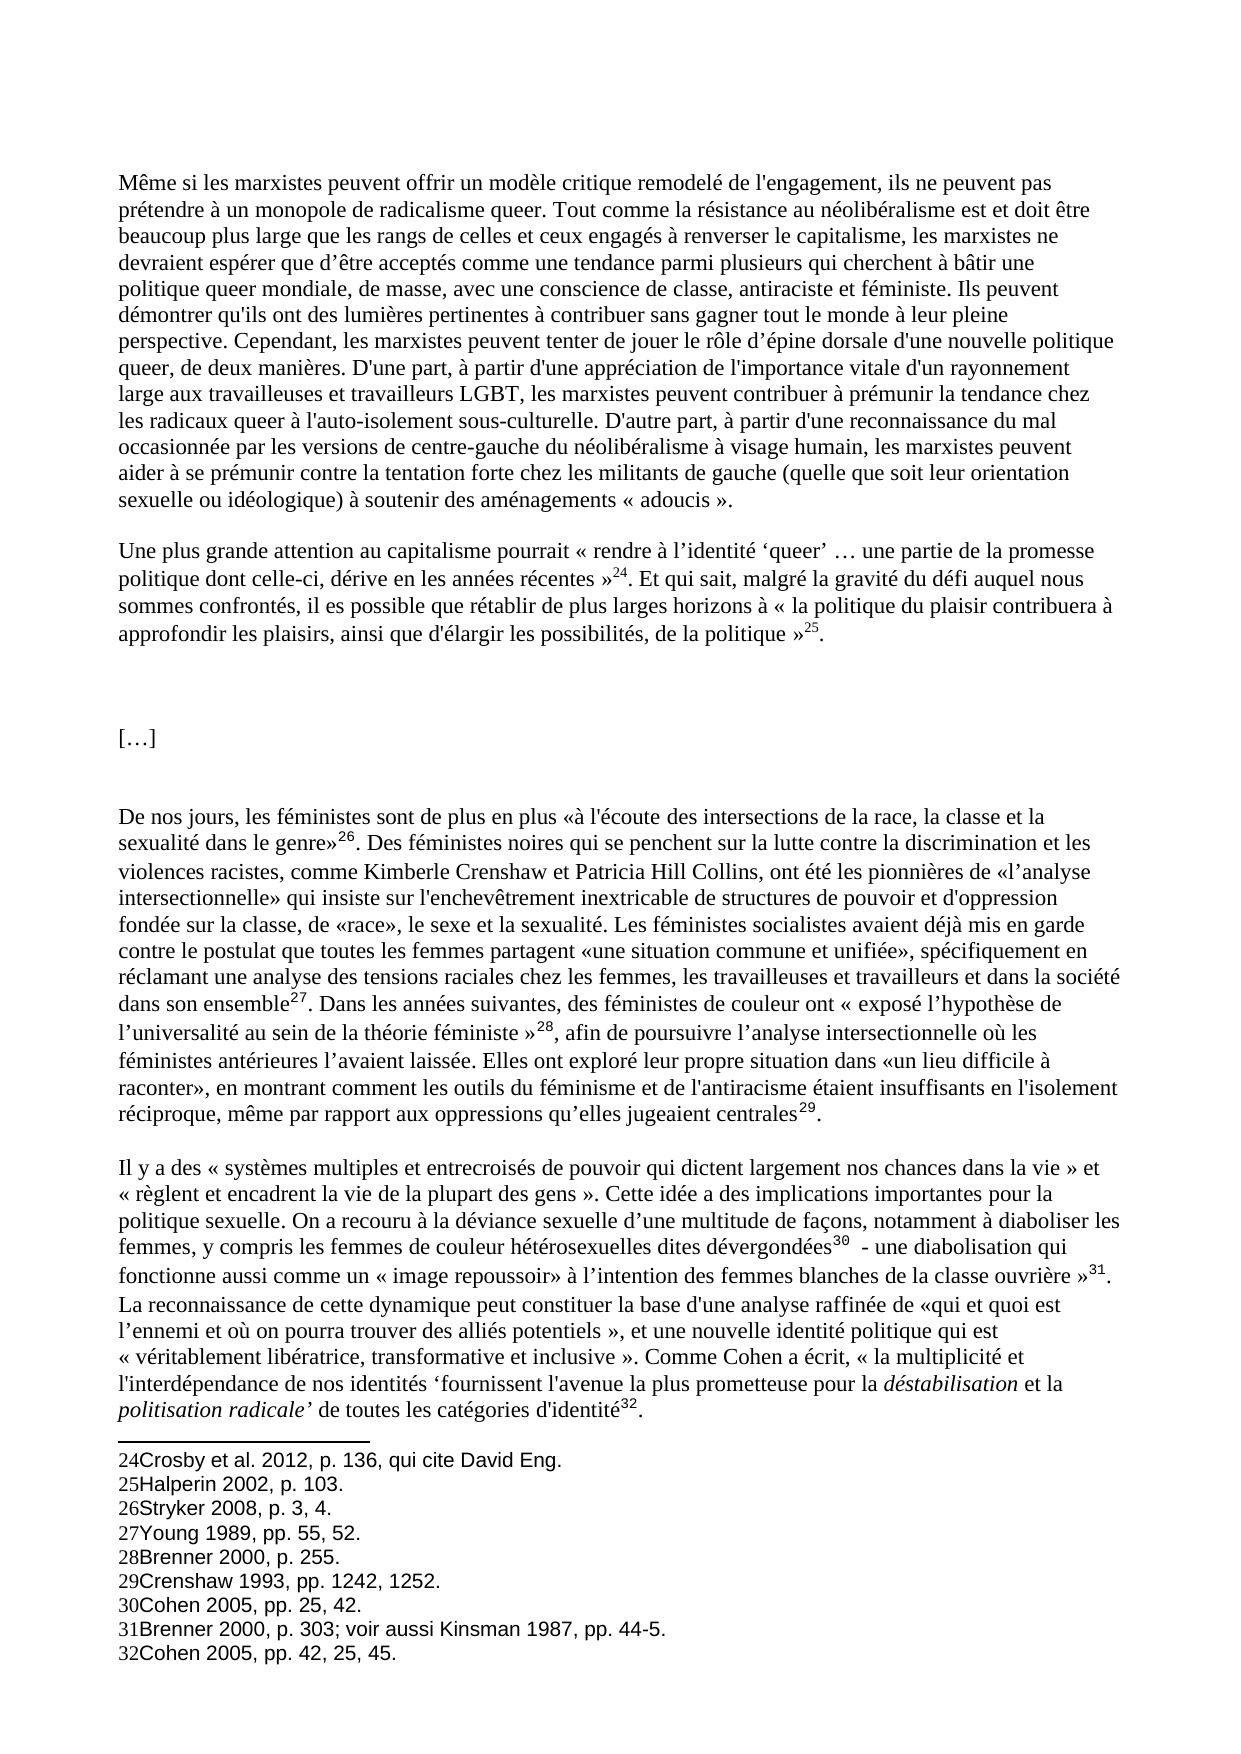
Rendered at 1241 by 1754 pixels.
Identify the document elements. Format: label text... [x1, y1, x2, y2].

text Young 1989, pp. 55, 52. [118, 1520, 1122, 1544]
text Crosby et al. 2012, p. 136, qui cite David Eng. [118, 1448, 1122, 1472]
text Crenshaw 1993, pp. 1242, 1252. [118, 1569, 1122, 1593]
text Stryker 2008, p. 3, 4. [118, 1496, 1122, 1520]
text Halperin 2002, p. 103. [118, 1472, 1122, 1496]
text Cohen 2005, pp. 42, 25, 45. [118, 1641, 1122, 1665]
text Une plus grande attention au capitalisme pourrait « rendre à l’identité ‘queer’ … une partie de la promesse politique dont celle-ci, dérive en les années récentes ». Et qui sait, malgré la gravité du défi auquel nous sommes confrontés, il es possible que rétablir de plus larges horizons à « la politique du plaisir contribuera à approfondir les plaisirs, ainsi que d'élargir les possibilités, de la politique ». [118, 537, 1122, 647]
text Brenner 2000, p. 255. [118, 1544, 1122, 1569]
text Il y a des « systèmes multiples et entrecroisés de pouvoir qui dictent largement nos chances dans la vie » et « règlent et encadrent la vie de la plupart des gens ». Cette idée a des implications importantes pour la politique sexuelle. On a recouru à la déviance sexuelle d’une multitude de façons, notamment à diaboliser les femmes, y compris les femmes de couleur hétérosexuelles dites dévergondées - une diabolisation qui fonctionne aussi comme un « image repoussoir» à l’intention des femmes blanches de la classe ouvrière ». La reconnaissance de cette dynamique peut constituer la base d'une analyse raffinée de «qui et quoi est l’ennemi et où on pourra trouver des alliés potentiels », et une nouvelle identité politique qui est « véritablement libératrice, transformative et inclusive ». Comme Cohen a écrit, « la multiplicité et l'interdépendance de nos identités ‘fournissent l'avenue la plus prometteuse pour la déstabilisation et la politisation radicale’ de toutes les catégories d'identité. [118, 1154, 1122, 1425]
text Brenner 2000, p. 303; voir aussi Kinsman 1987, pp. 44-5. [118, 1617, 1122, 1641]
text […] [118, 724, 1122, 750]
text Même si les marxistes peuvent offrir un modèle critique remodelé de l'engagement, ils ne peuvent pas prétendre à un monopole de radicalisme queer. Tout comme la résistance au néolibéralisme est et doit être beaucoup plus large que les rangs de celles et ceux engagés à renverser le capitalisme, les marxistes ne devraient espérer que d’être acceptés comme une tendance parmi plusieurs qui cherchent à bâtir une politique queer mondiale, de masse, avec une conscience de classe, antiraciste et féministe. Ils peuvent démontrer qu'ils ont des lumières pertinentes à contribuer sans gagner tout le monde à leur pleine perspective. Cependant, les marxistes peuvent tenter de jouer le rôle d’épine dorsale d'une nouvelle politique queer, de deux manières. D'une part, à partir d'une appréciation de l'importance vitale d'un rayonnement large aux travailleuses et travailleurs LGBT, les marxistes peuvent contribuer à prémunir la tendance chez les radicaux queer à l'auto-isolement sous-culturelle. D'autre part, à partir d'une reconnaissance du mal occasionnée par les versions de centre-gauche du néolibéralisme à visage humain, les marxistes peuvent aider à se prémunir contre la tentation forte chez les militants de gauche (quelle que soit leur orientation sexuelle ou idéologique) à soutenir des aménagements « adoucis ». [118, 169, 1122, 512]
text Cohen 2005, pp. 25, 42. [118, 1593, 1122, 1617]
text De nos jours, les féministes sont de plus en plus «à l'écoute des intersections de la race, la classe et la sexualité dans le genre». Des féministes noires qui se penchent sur la lutte contre la discrimination et les violences racistes, comme Kimberle Crenshaw et Patricia Hill Collins, ont été les pionnières de «l’analyse intersectionnelle» qui insiste sur l'enchevêtrement inextricable de structures de pouvoir et d'oppression fondée sur la classe, de «race», le sexe et la sexualité. Les féministes socialistes avaient déjà mis en garde contre le postulat que toutes les femmes partagent «une situation commune et unifiée», spécifiquement en réclamant une analyse des tensions raciales chez les femmes, les travailleuses et travailleurs et dans la société dans son ensemble. Dans les années suivantes, des féministes de couleur ont « exposé l’hypothèse de l’universalité au sein de la théorie féministe », afin de poursuivre l’analyse intersectionnelle où les féministes antérieures l’avaient laissée. Elles ont exploré leur propre situation dans «un lieu difficile à raconter», en montrant comment les outils du féminisme et de l'antiracisme étaient insuffisants en l'isolement réciproque, même par rapport aux oppressions qu’elles jugeaient centrales. [118, 803, 1122, 1129]
